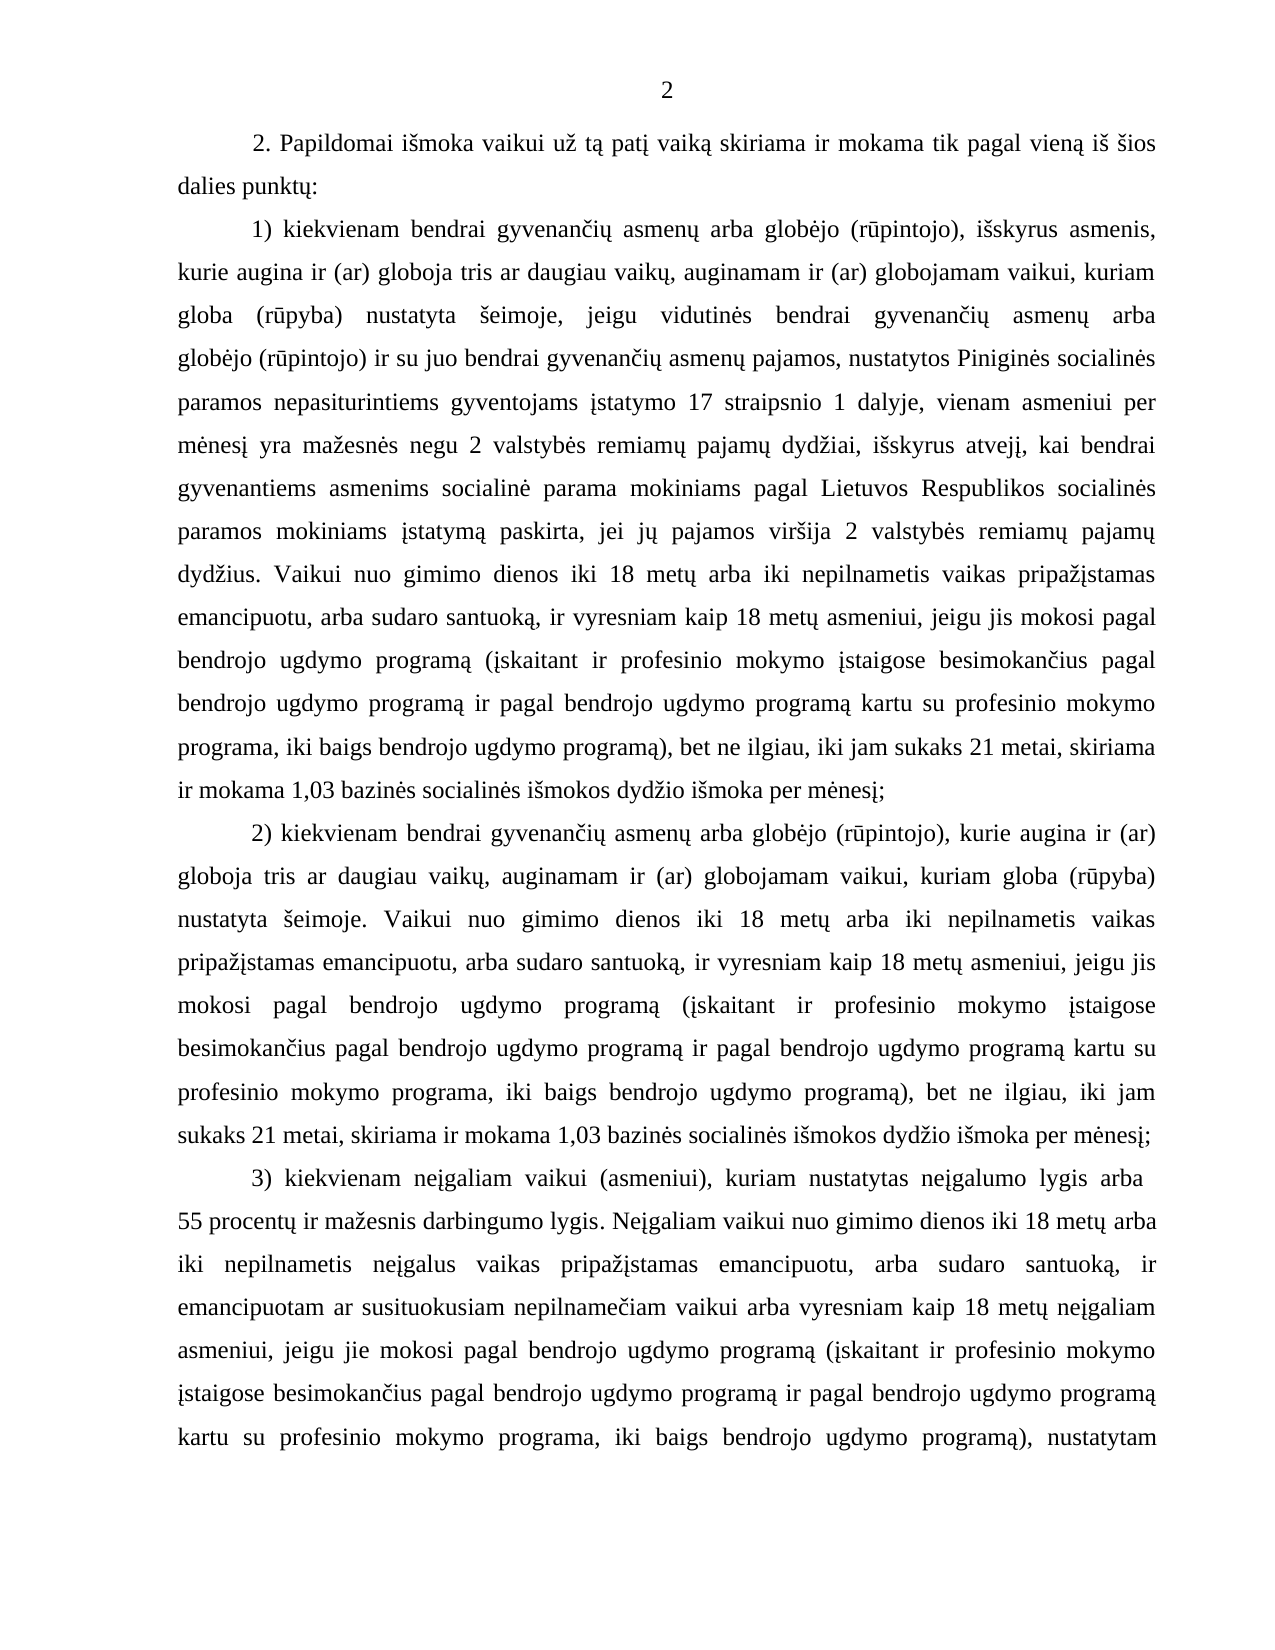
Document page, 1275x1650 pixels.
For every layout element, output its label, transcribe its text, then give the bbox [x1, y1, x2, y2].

text 2) kiekvienam bendrai gyvenančių asmenų arba globėjo (rūpintojo), kurie augina ir (ar) globoja tris ar daugiau vaikų, auginamam ir (ar) globojamam vaikui, kuriam globa (rūpyba) nustatyta šeimoje. Vaikui nuo gimimo dienos iki 18 metų arba iki nepilnametis vaikas pripažįstamas emancipuotu, arba sudaro santuoką, ir vyresniam kaip 18 metų asmeniui, jeigu jis mokosi pagal bendrojo ugdymo programą (įskaitant ir profesinio mokymo įstaigose besimokančius pagal bendrojo ugdymo programą ir pagal bendrojo ugdymo programą kartu su profesinio mokymo programa, iki baigs bendrojo ugdymo programą), bet ne ilgiau, iki jam sukaks 21 metai, skiriama ir mokama 1,03 bazinės socialinės išmokos dydžio išmoka per mėnesį; [177, 818, 1157, 1148]
text 1) kiekvienam bendrai gyvenančių asmenų arba globėjo (rūpintojo), išskyrus asmenis, kurie augina ir (ar) globoja tris ar daugiau vaikų, auginamam ir (ar) globojamam vaikui, kuriam globa (rūpyba) nustatyta šeimoje, jeigu vidutinės bendrai gyvenančių asmenų arba globėjo (rūpintojo) ir su juo bendrai gyvenančių asmenų pajamos, nustatytos Piniginės socialinės paramos nepasiturintiems gyventojams įstatymo 17 straipsnio 1 dalyje, vienam asmeniui per mėnesį yra mažesnės negu 2 valstybės remiamų pajamų dydžiai, išskyrus atvejį, kai bendrai gyvenantiems asmenims socialinė parama mokiniams pagal Lietuvos Respublikos socialinės paramos mokiniams įstatymą paskirta, jei jų pajamos viršija 2 valstybės remiamų pajamų dydžius. Vaikui nuo gimimo dienos iki 18 metų arba iki nepilnametis vaikas pripažįstamas emancipuotu, arba sudaro santuoką, ir vyresniam kaip 18 metų asmeniui, jeigu jis mokosi pagal bendrojo ugdymo programą (įskaitant ir profesinio mokymo įstaigose besimokančius pagal bendrojo ugdymo programą ir pagal bendrojo ugdymo programą kartu su profesinio mokymo programa, iki baigs bendrojo ugdymo programą), bet ne ilgiau, iki jam sukaks 21 metai, skiriama ir mokama 1,03 bazinės socialinės išmokos dydžio išmoka per mėnesį; [177, 214, 1157, 803]
text 2. Papildomai išmoka vaikui už tą patį vaiką skiriama ir mokama tik pagal vieną iš šios dalies punktų: [177, 128, 1157, 200]
text 3) kiekvienam neįgaliam vaikui (asmeniui), kuriam nustatytas neįgalumo lygis arba 55 procentų ir mažesnis darbingumo lygis. Neįgaliam vaikui nuo gimimo dienos iki 18 metų arba iki nepilnametis neįgalus vaikas pripažįstamas emancipuotu, arba sudaro santuoką, ir emancipuotam ar susituokusiam nepilnamečiam vaikui arba vyresniam kaip 18 metų neįgaliam asmeniui, jeigu jie mokosi pagal bendrojo ugdymo programą (įskaitant ir profesinio mokymo įstaigose besimokančius pagal bendrojo ugdymo programą ir pagal bendrojo ugdymo programą kartu su profesinio mokymo programa, iki baigs bendrojo ugdymo programą), nustatytam [177, 1163, 1157, 1450]
